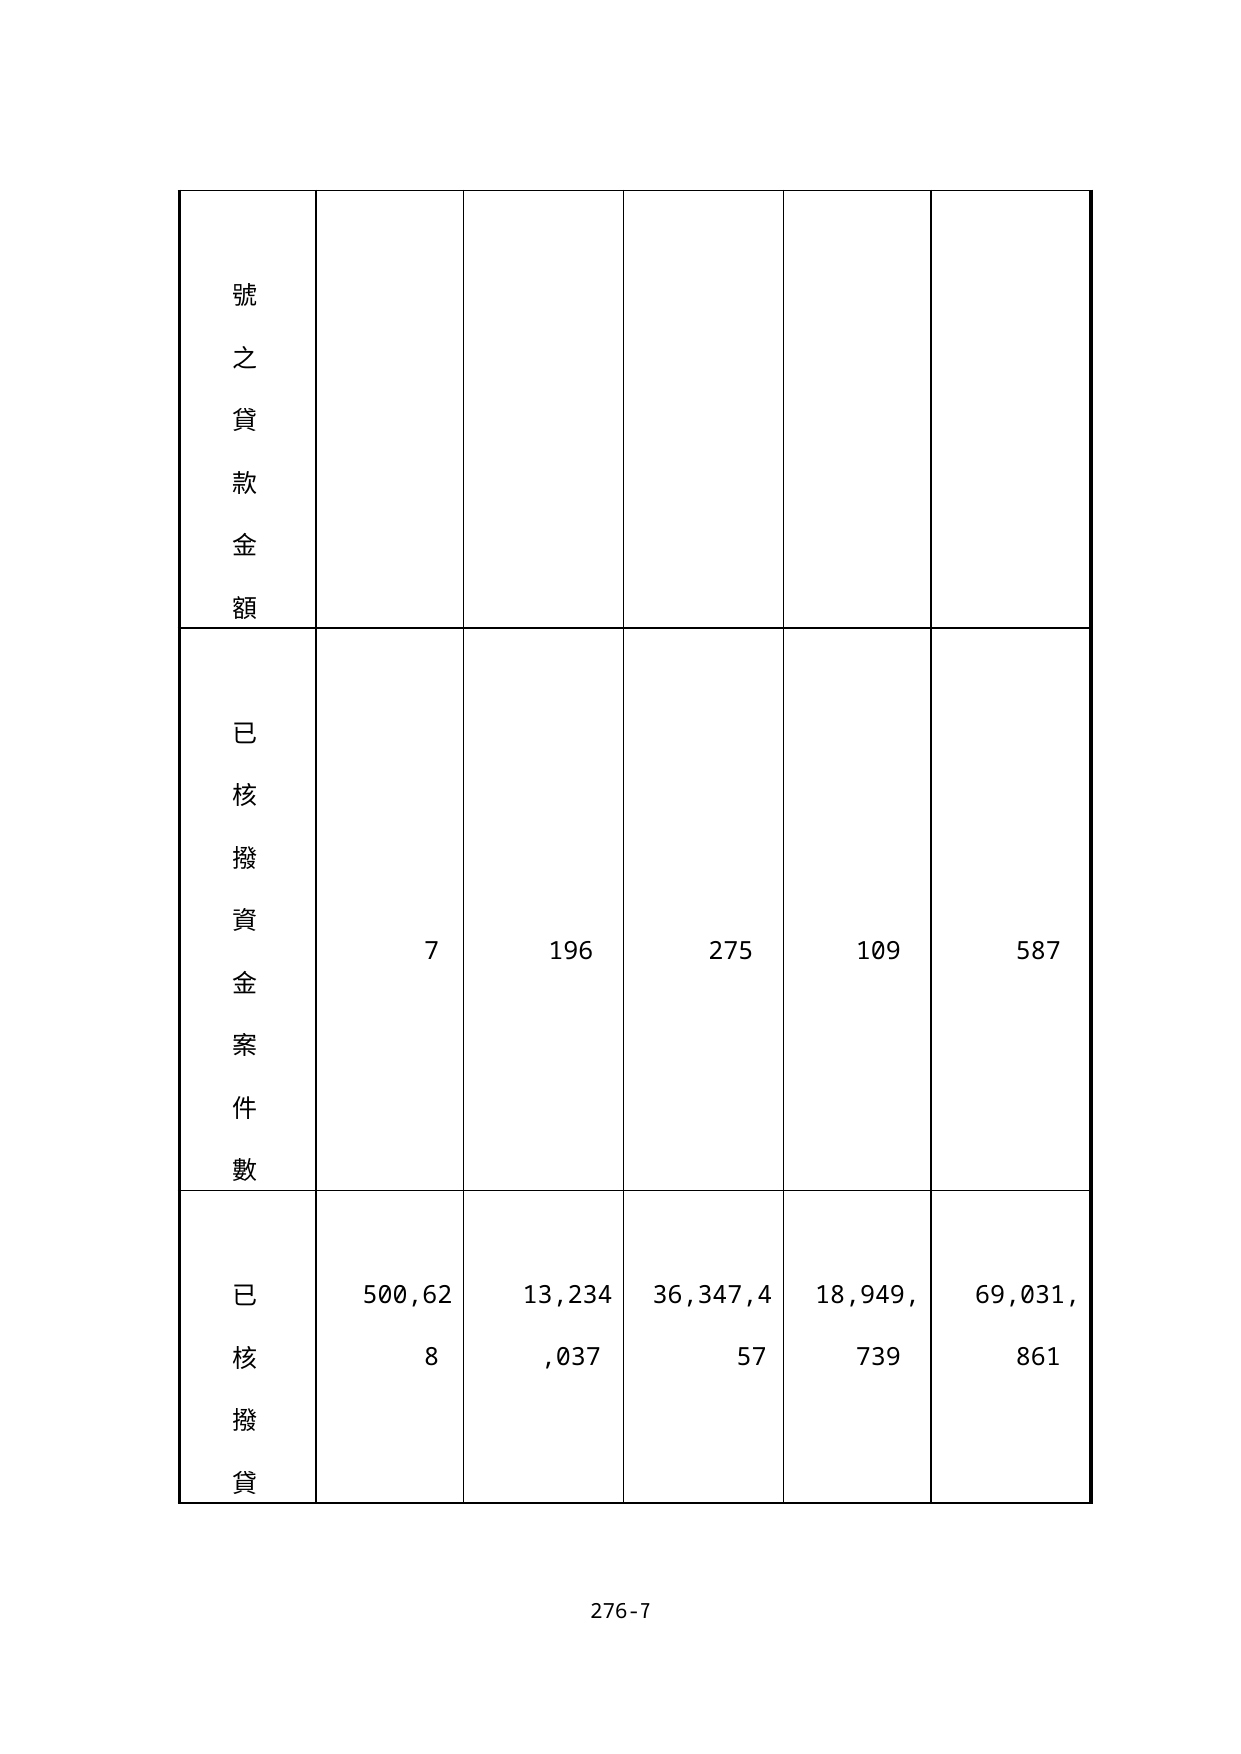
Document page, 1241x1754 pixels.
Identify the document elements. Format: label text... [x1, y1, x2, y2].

table_cell [317, 191, 463, 627]
table_cell 69,031,861 [932, 1191, 1089, 1502]
table_cell 36,347,457 [624, 1191, 783, 1502]
table_cell 587 [932, 629, 1089, 1189]
table_cell 109 [784, 629, 930, 1189]
table_cell 13,234,037 [464, 1191, 623, 1502]
table_cell [624, 191, 783, 627]
table_cell 275 [624, 629, 783, 1189]
table_cell 號之貸款金額 [181, 191, 315, 627]
table_cell 18,949,739 [784, 1191, 930, 1502]
table_cell 已核撥資金案件數 [181, 629, 315, 1189]
table_cell [932, 191, 1089, 627]
table_cell [464, 191, 623, 627]
table_cell 7 [317, 629, 463, 1189]
table_cell [784, 191, 930, 627]
table_cell 已核撥貸 [181, 1191, 315, 1502]
table_cell 500,628 [317, 1191, 463, 1502]
table_cell 196 [464, 629, 623, 1189]
